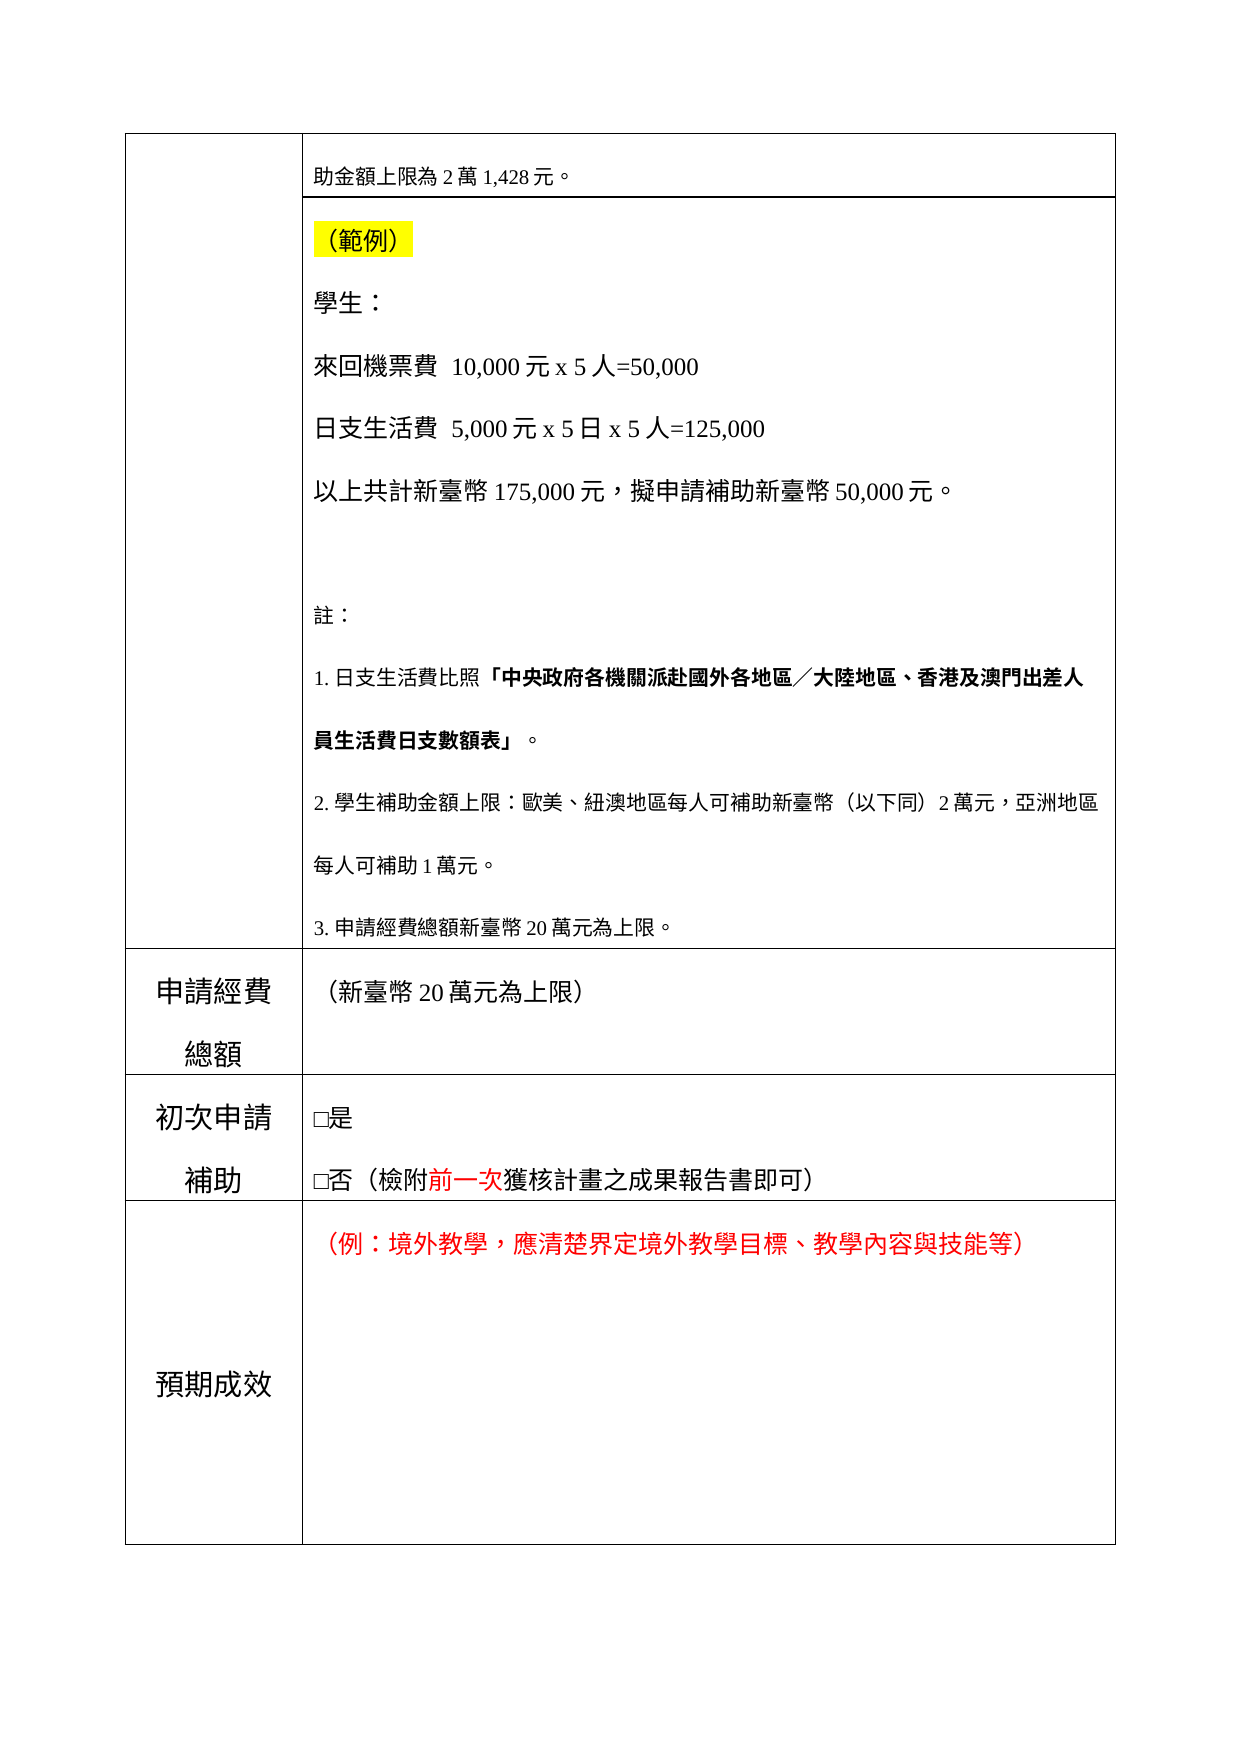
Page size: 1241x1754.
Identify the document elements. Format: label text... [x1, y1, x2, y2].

table_cell 申請經費 總額 [126, 949, 302, 1073]
table_cell [126, 134, 302, 947]
table_cell （範例） 學生： 來回機票費 10,000元x 5人=50,000 日支生活費 5,000元x 5日x 5人=125,000 以上共計新臺幣175,000元，擬申請補助新臺幣50,000元。 註： 1. 日支生活費比照「中央政府各機關派赴國外各地區／大陸地區、香港及澳門出差人員生活費日支數額表」。 2. 學生補助金額上限：歐美、紐澳地區每人可補助新臺幣（以下同）2萬元，亞洲地區每人可補助1萬元。 3. 申請經費總額新臺幣20萬元為上限。 [303, 198, 1115, 947]
table_cell 助金額上限為2萬1,428元。 [303, 134, 1115, 196]
table_cell （例：境外教學，應清楚界定境外教學目標、教學內容與技能等） [303, 1201, 1115, 1544]
table_cell 初次申請 補助 [126, 1075, 302, 1199]
table_cell □是 □否（檢附前一次獲核計畫之成果報告書即可） [303, 1075, 1115, 1199]
table_cell 預期成效 [126, 1201, 302, 1544]
table_cell （新臺幣20萬元為上限） [303, 949, 1115, 1073]
